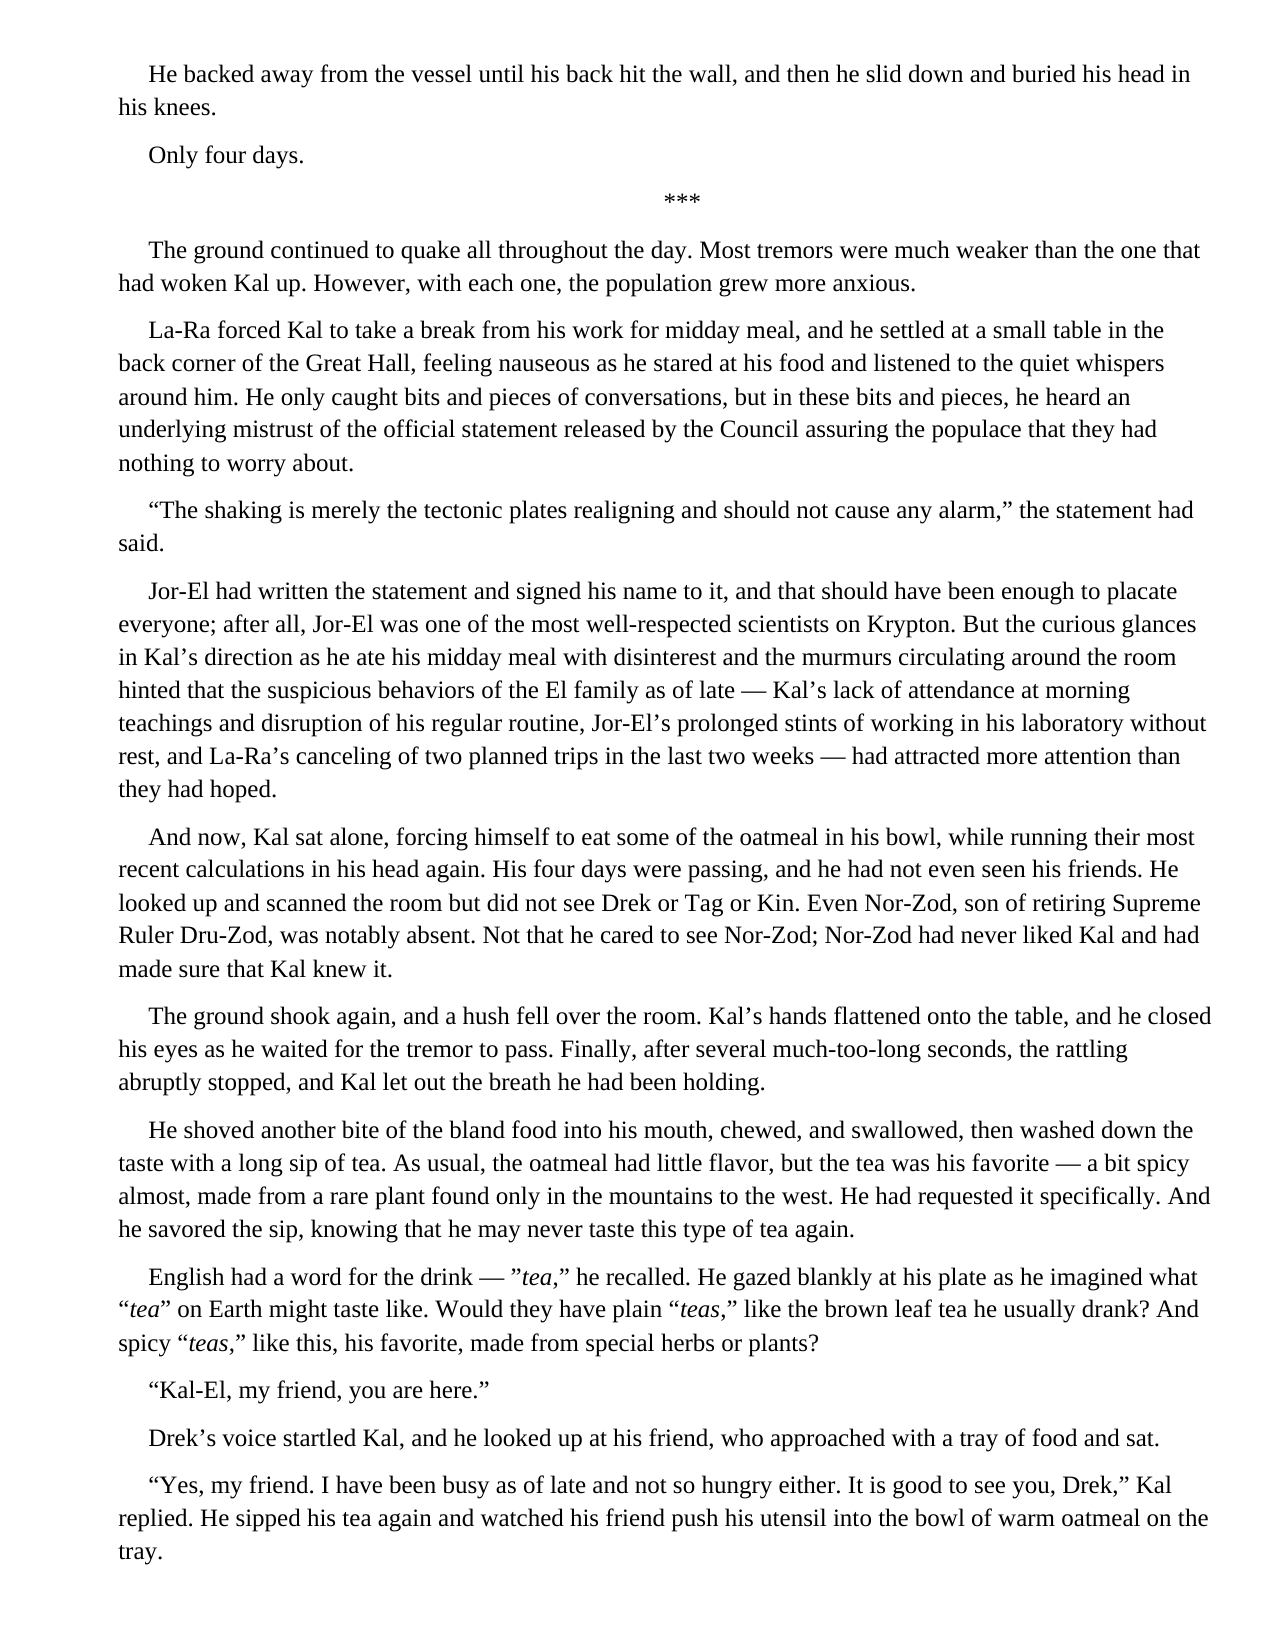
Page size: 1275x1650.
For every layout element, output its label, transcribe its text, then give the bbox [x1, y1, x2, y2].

text “Kal-El, my friend, you are here.” [118, 1375, 1216, 1404]
text The ground shook again, and a hush fell over the room. Kal’s hands flattened onto the table, and he closed his eyes as he waited for the tremor to pass. Finally, after several much-too-long seconds, the rattling abruptly stopped, and Kal let out the breath he had been holding. [118, 1001, 1216, 1096]
text La-Ra forced Kal to take a break from his work for midday meal, and he settled at a small table in the back corner of the Great Hall, feeling nauseous as he stared at his food and listened to the quiet whispers around him. He only caught bits and pieces of conversations, but in these bits and pieces, he heard an underlying mistrust of the official statement released by the Council assuring the populace that they had nothing to worry about. [118, 316, 1216, 476]
text Jor-El had written the statement and signed his name to it, and that should have been enough to placate everyone; after all, Jor-El was one of the most well-respected scientists on Krypton. But the curious glances in Kal’s direction as he ate his midday meal with disinterest and the murmurs circulating around the room hinted that the suspicious behaviors of the El family as of late — Kal’s lack of attendance at morning teachings and disruption of his regular routine, Jor-El’s prolonged stints of working in his laboratory without rest, and La-Ra’s canceling of two planned trips in the last two weeks — had attracted more attention than they had hoped. [118, 576, 1216, 803]
text *** [118, 187, 1216, 216]
text “The shaking is merely the tectonic plates realigning and should not cause any alarm,” the statement had said. [118, 495, 1216, 557]
text He shoved another bite of the bland food into his mouth, chewed, and swallowed, then washed down the taste with a long sip of tea. As usual, the oatmeal had little flavor, but the tea was his favorite — a bit spicy almost, made from a rare plant found only in the mountains to the west. He had requested it specifically. And he savored the sip, knowing that he may never taste this type of tea again. [118, 1115, 1216, 1243]
text Drek’s voice startled Kal, and he looked up at his friend, who approached with a tray of food and sat. [118, 1423, 1216, 1452]
text English had a word for the drink — ”tea,” he recalled. He gazed blankly at his plate as he imagined what “tea” on Earth might taste like. Would they have plain “teas,” like the brown leaf tea he usually drank? And spicy “teas,” like this, his favorite, made from special herbs or plants? [118, 1262, 1216, 1356]
text Only four days. [118, 140, 1216, 168]
text “Yes, my friend. I have been busy as of late and not so hungry either. It is good to see you, Drek,” Kal replied. He sipped his tea again and watched his friend push his utensil into the bowl of warm oatmeal on the tray. [118, 1470, 1216, 1565]
text He backed away from the vessel until his back hit the wall, and then he slid down and buried his head in his knees. [118, 59, 1216, 121]
text The ground continued to quake all throughout the day. Most tremors were much weaker than the one that had woken Kal up. However, with each one, the population grew more anxious. [118, 235, 1216, 297]
text And now, Kal sat alone, forcing himself to eat some of the oatmeal in his bowl, while running their most recent calculations in his head again. His four days were passing, and he had not even seen his friends. He looked up and scanned the room but did not see Drek or Tag or Kin. Even Nor-Zod, son of retiring Supreme Ruler Dru-Zod, was notably absent. Not that he cared to see Nor-Zod; Nor-Zod had never liked Kal and had made sure that Kal knew it. [118, 822, 1216, 982]
